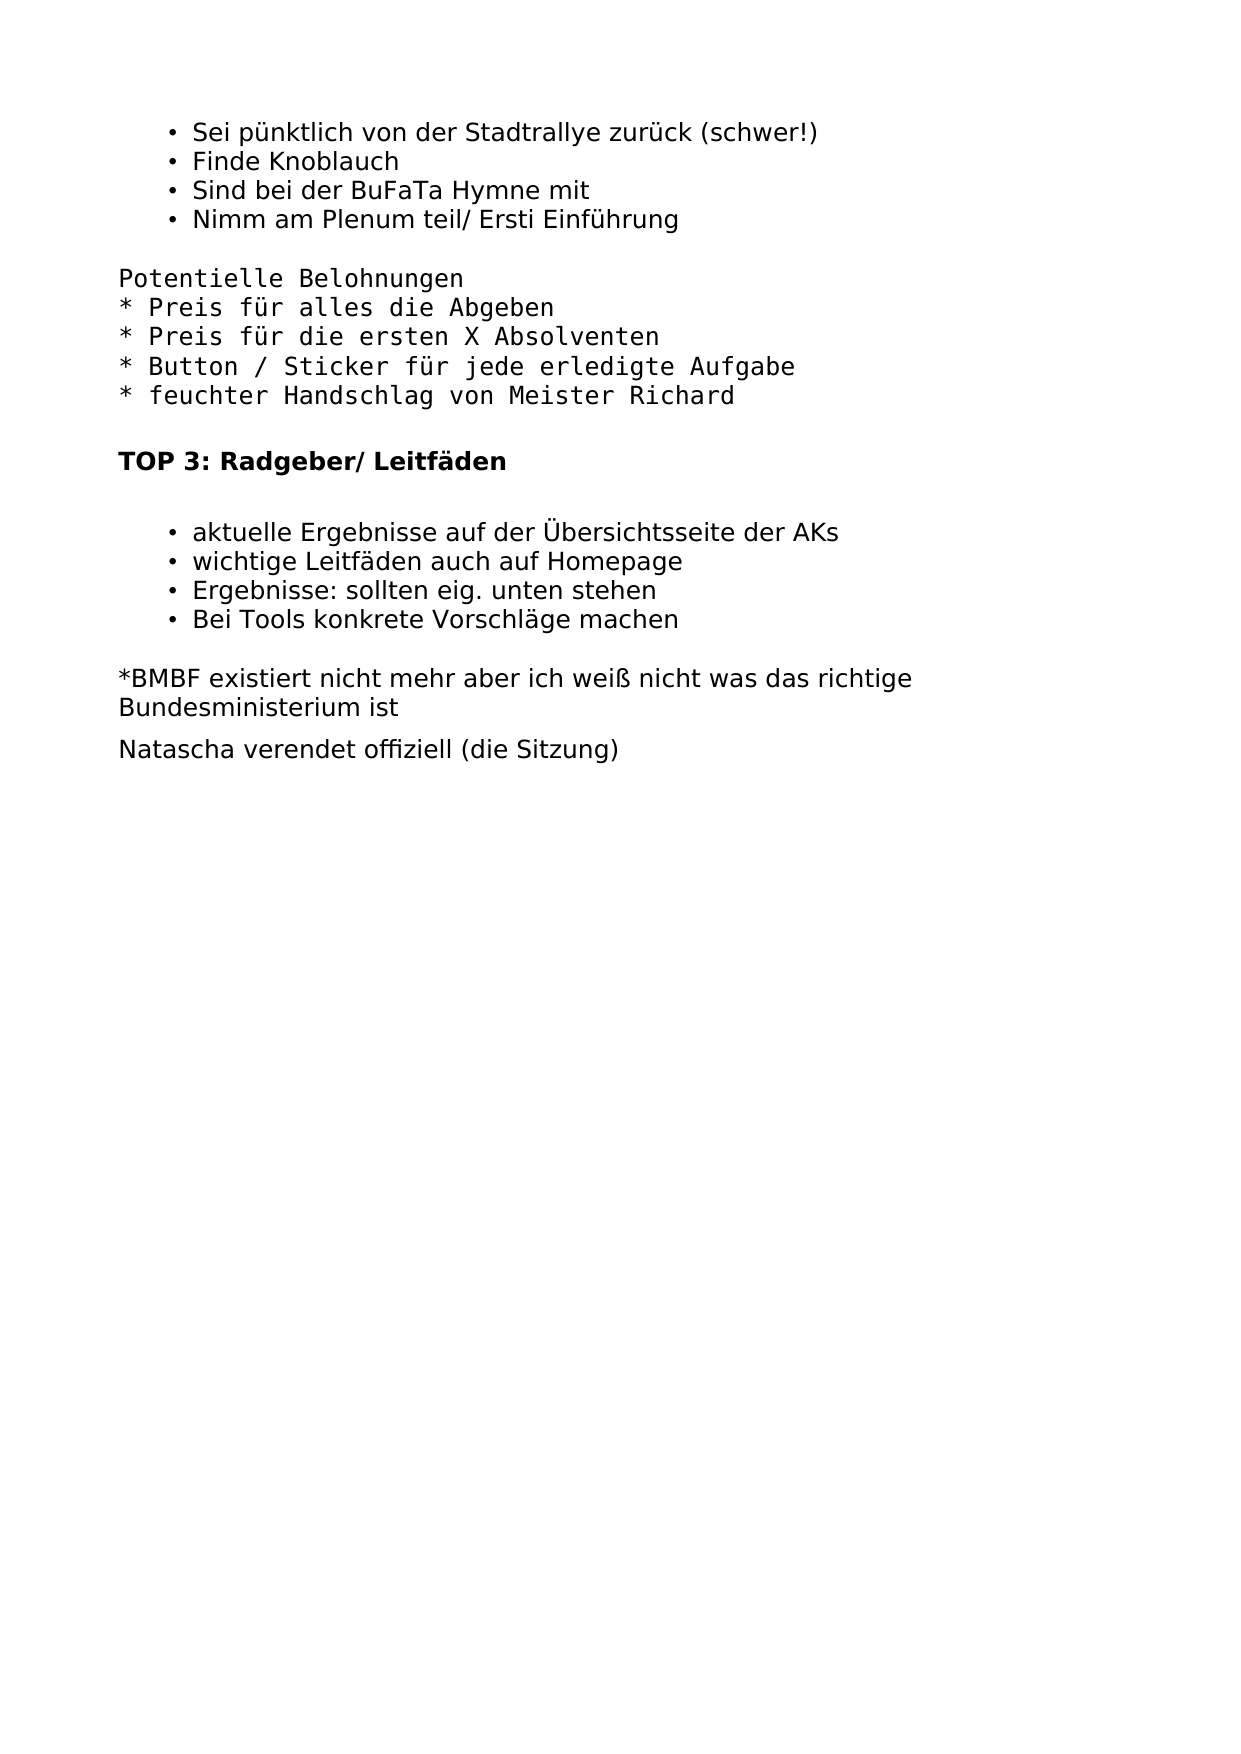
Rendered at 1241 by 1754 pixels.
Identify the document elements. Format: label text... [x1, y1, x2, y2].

subtitle TOP 3: Radgeber/ Leitfäden [118, 447, 1122, 476]
list Finde Knoblauch [177, 147, 1122, 176]
list Sind bei der BuFaTa Hymne mit [177, 176, 1122, 206]
text Natascha verendet offiziell (die Sitzung) [118, 735, 1122, 764]
list aktuelle Ergebnisse auf der Übersichtsseite der AKs [177, 518, 1122, 547]
list Nimm am Plenum teil/ Ersti Einführung [177, 206, 1122, 235]
list Bei Tools konkrete Vorschläge machen [177, 606, 1122, 635]
text *BMBF existiert nicht mehr aber ich weiß nicht was das richtige Bundesministerium ist [118, 664, 1122, 722]
list Ergebnisse: sollten eig. unten stehen [177, 576, 1122, 606]
text Potentielle Belohnungen * Preis für alles die Abgeben * Preis für die ersten X Absolventen * Button / Sticker für jede erledigte Aufgabe * feuchter Handschlag von Meister Richard [118, 264, 1122, 410]
list wichtige Leitfäden auch auf Homepage [177, 547, 1122, 576]
list Sei pünktlich von der Stadtrallye zurück (schwer!) [177, 118, 1122, 147]
